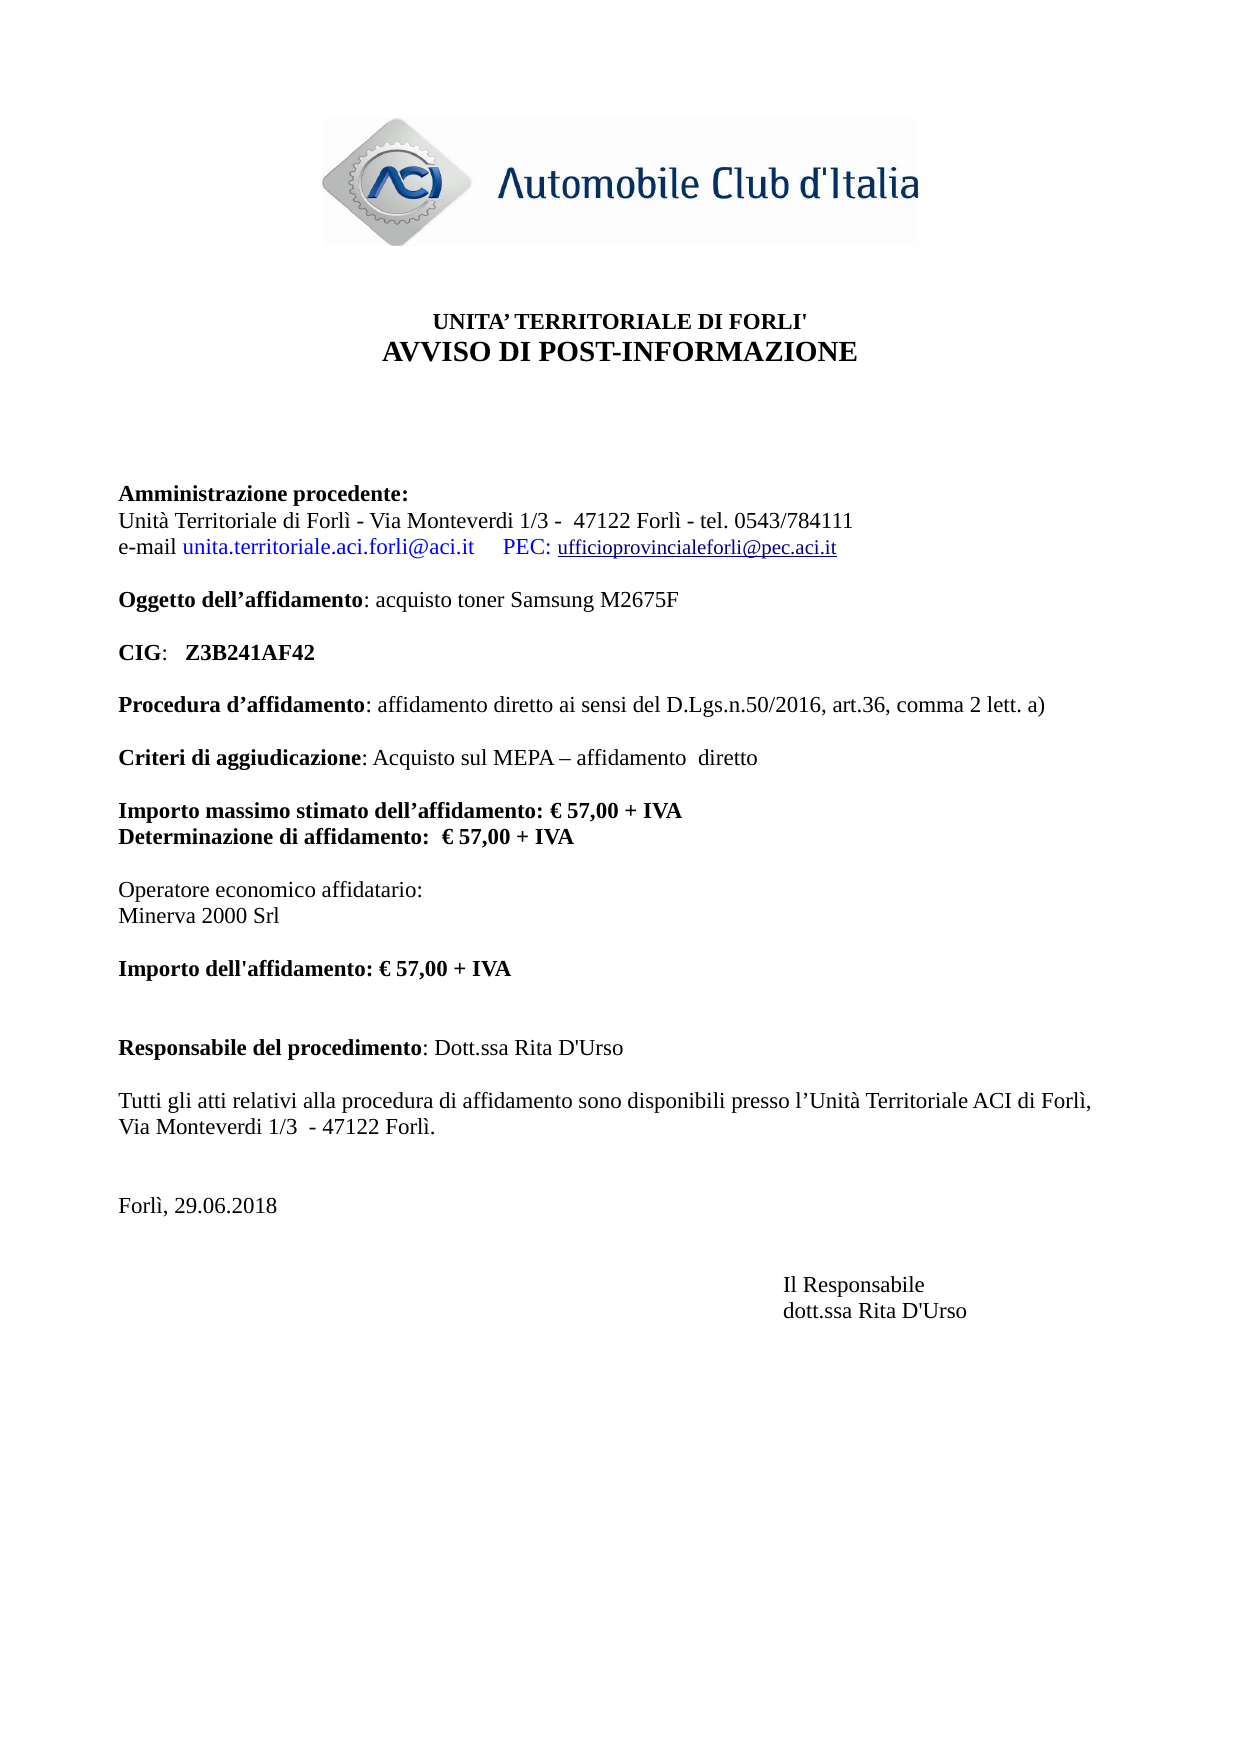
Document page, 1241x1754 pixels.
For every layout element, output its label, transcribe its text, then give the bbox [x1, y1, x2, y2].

text AVVISO DI POST-INFORMAZIONE [118, 334, 1122, 368]
text Il Responsabile [118, 1271, 1122, 1297]
text Importo massimo stimato dell’affidamento: € 57,00 + IVA [118, 797, 1122, 823]
text Unità Territoriale di Forlì - Via Monteverdi 1/3 - 47122 Forlì - tel. 0543/784111 [118, 507, 1122, 533]
text Importo dell'affidamento: € 57,00 + IVA [118, 955, 1122, 981]
text Forlì, 29.06.2018 [118, 1192, 1122, 1218]
text Criteri di aggiudicazione: Acquisto sul MEPA – affidamento diretto [118, 744, 1122, 770]
text Procedura d’affidamento: affidamento diretto ai sensi del D.Lgs.n.50/2016, art.36, comma 2 lett. a) [118, 691, 1122, 718]
text Responsabile del procedimento: Dott.ssa Rita D'Urso [118, 1034, 1122, 1060]
text Determinazione di affidamento: € 57,00 + IVA [118, 823, 1122, 849]
text Oggetto dell’affidamento: acquisto toner Samsung M2675F [118, 586, 1122, 612]
text Tutti gli atti relativi alla procedura di affidamento sono disponibili presso l’Unità Territoriale ACI di Forlì, Via Monteverdi 1/3 - 47122 Forlì. [118, 1087, 1122, 1139]
text dott.ssa Rita D'Urso [118, 1297, 1122, 1324]
text e-mail unita.territoriale.aci.forli@aci.it PEC: ufficioprovincialeforli@pec.aci.it [118, 533, 1122, 559]
text CIG: Z3B241AF42 [118, 639, 1122, 665]
text Operatore economico affidatario: [118, 876, 1122, 902]
text UNITA’ TERRITORIALE DI FORLI' [118, 308, 1122, 334]
text Minerva 2000 Srl [118, 902, 1122, 928]
text Amministrazione procedente: [118, 481, 1122, 507]
